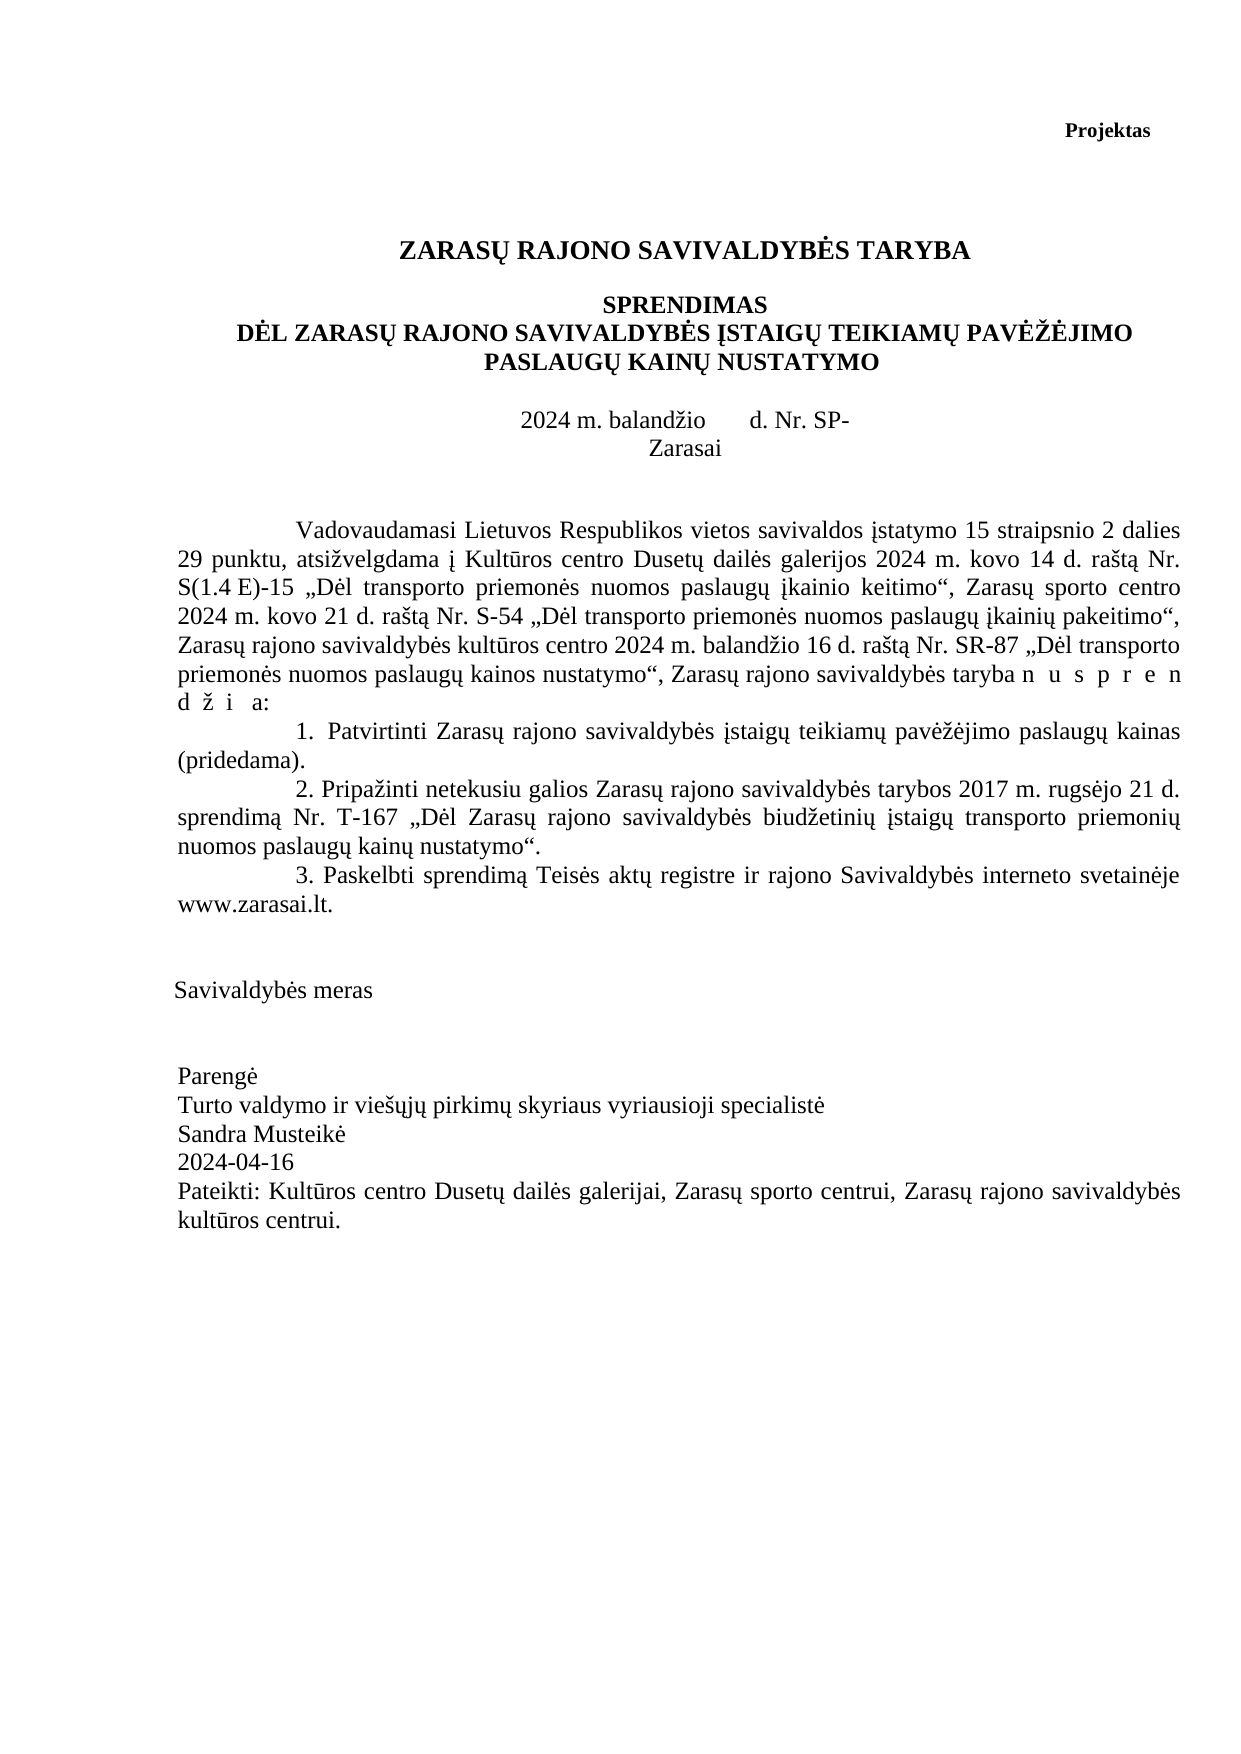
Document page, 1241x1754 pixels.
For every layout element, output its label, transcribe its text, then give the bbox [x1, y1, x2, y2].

text Parengė [177, 1061, 1181, 1090]
table_cell [177, 376, 1193, 405]
table_cell [177, 266, 1193, 290]
table_cell 2024 m. balandžio d. Nr. SP- [177, 405, 1193, 433]
table_header [770, 975, 1193, 1004]
table_cell DĖL ZARASŲ RAJONO SAVIVALDYBĖS ĮSTAIGŲ TEIKIAMŲ PAVĖŽĖJIMO PASLAUGŲ KAINŲ NUSTATYMO [177, 319, 1193, 376]
table_cell SPRENDIMAS [177, 290, 1193, 318]
table_header Projektas [177, 118, 1193, 234]
text 2. Pripažinti netekusiu galios Zarasų rajono savivaldybės tarybos 2017 m. rugsėjo 21 d. sprendimą Nr. T-167 „Dėl Zarasų rajono savivaldybės biudžetinių įstaigų transporto priemonių nuomos paslaugų kainų nustatymo“. [177, 774, 1181, 860]
table_cell [177, 462, 1193, 486]
text Pateikti: Kultūros centro Dusetų dailės galerijai, Zarasų sporto centrui, Zarasų rajono savivaldybės kultūros centrui. [177, 1176, 1181, 1234]
text 2024-04-16 [177, 1147, 1181, 1176]
text Turto valdymo ir viešųjų pirkimų skyriaus vyriausioji specialistė [177, 1090, 1181, 1119]
table_header [602, 975, 770, 1004]
text Vadovaudamasi Lietuvos Respublikos vietos savivaldos įstatymo 15 straipsnio 2 dalies 29 punktu, atsižvelgdama į Kultūros centro Dusetų dailės galerijos 2024 m. kovo 14 d. raštą Nr. S(1.4 E)-15 „Dėl transporto priemonės nuomos paslaugų įkainio keitimo“, Zarasų sporto centro 2024 m. kovo 21 d. raštą Nr. S-54 „Dėl transporto priemonės nuomos paslaugų įkainių pakeitimo“, Zarasų rajono savivaldybės kultūros centro 2024 m. balandžio 16 d. raštą Nr. SR-87 „Dėl transporto priemonės nuomos paslaugų kainos nustatymo“, Zarasų rajono savivaldybės taryba n u s p r e n d ž i a: [177, 515, 1181, 716]
table_header Savivaldybės meras [163, 975, 602, 1004]
text Sandra Musteikė [177, 1119, 1181, 1147]
table_cell Zarasai [177, 434, 1193, 462]
text 1. Patvirtinti Zarasų rajono savivaldybės įstaigų teikiamų pavėžėjimo paslaugų kainas (pridedama). [177, 716, 1181, 774]
text 3. Paskelbti sprendimą Teisės aktų registre ir rajono Savivaldybės interneto svetainėje www.zarasai.lt. [177, 860, 1181, 917]
table_cell Zarasų rajono savivaldybės TARYBA [177, 235, 1193, 266]
